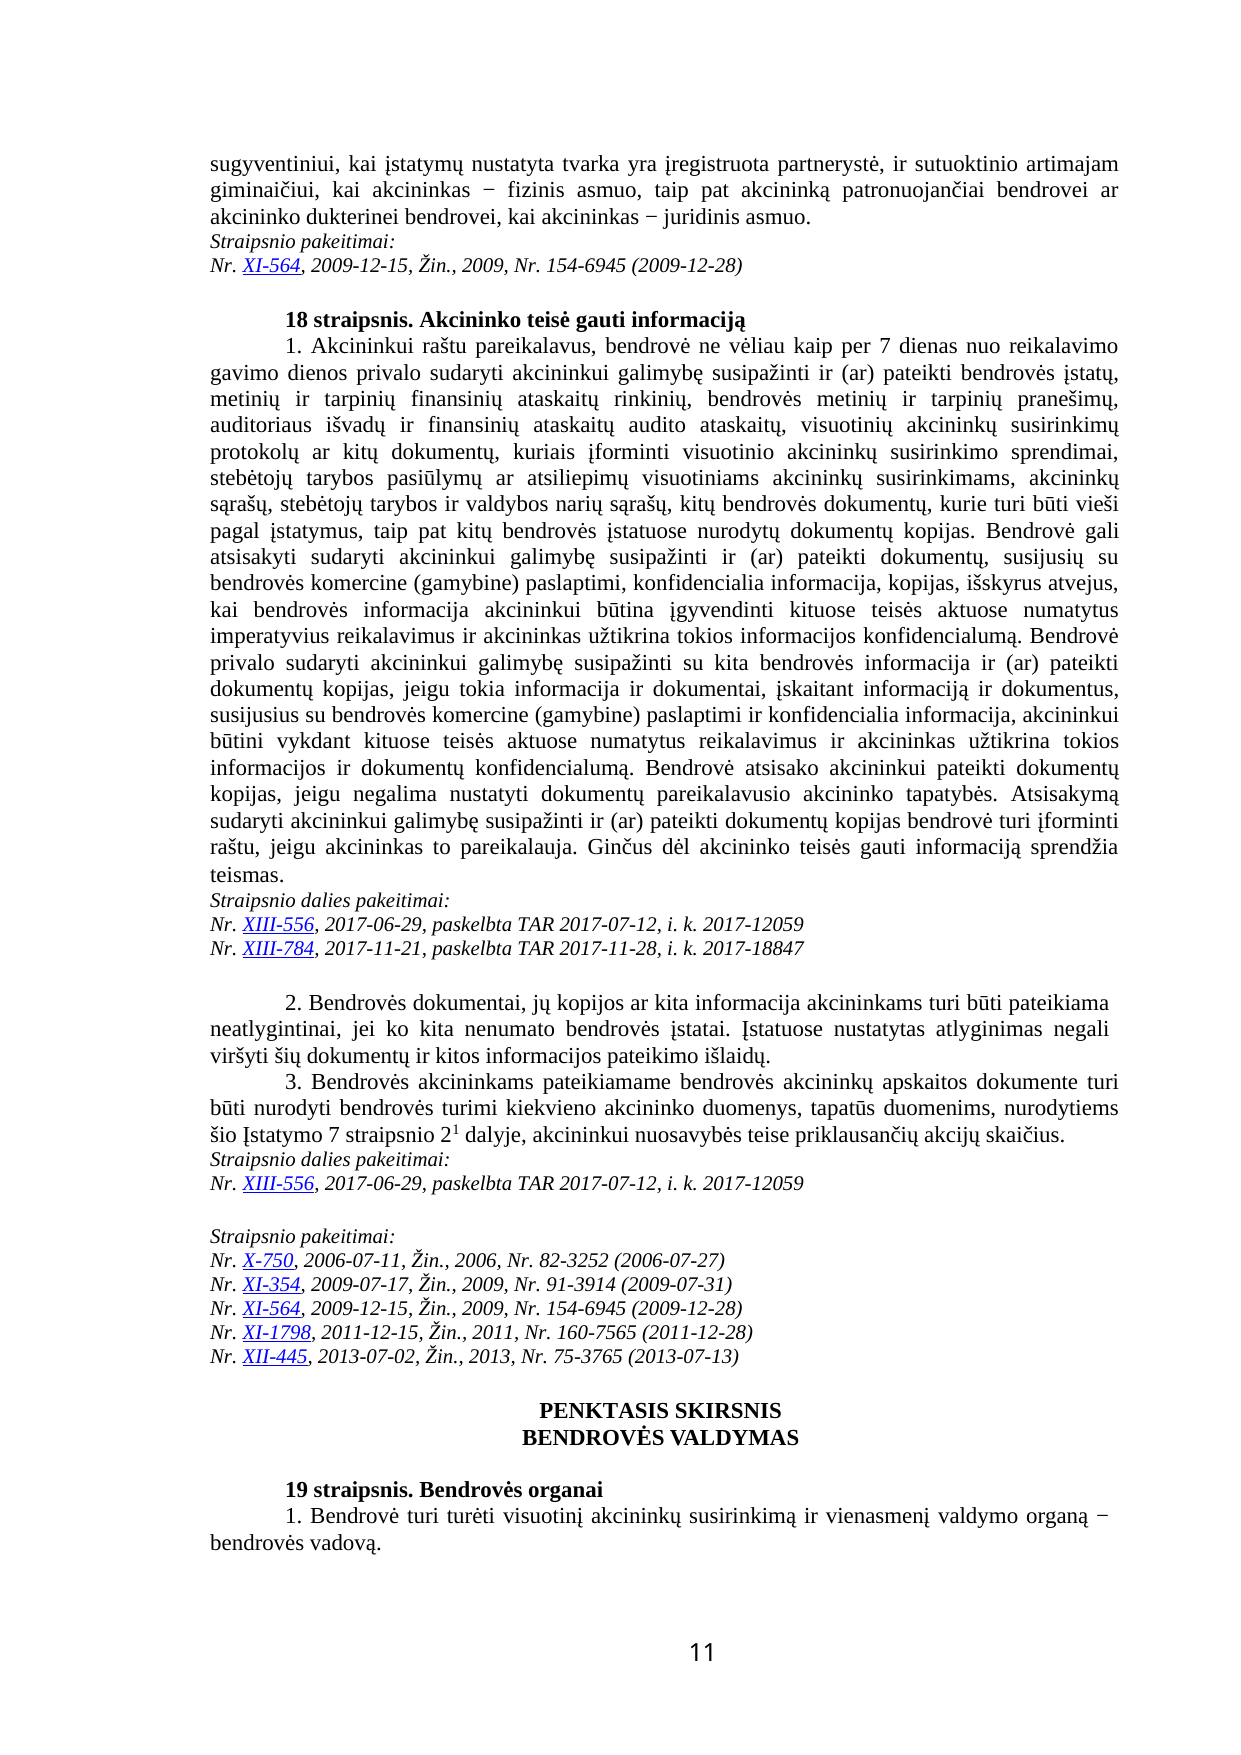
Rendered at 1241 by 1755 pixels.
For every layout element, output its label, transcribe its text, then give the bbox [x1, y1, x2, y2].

text Nr. XI-564, 2009-12-15, Žin., 2009, Nr. 154-6945 (2009-12-28) [210, 253, 1120, 277]
text Nr. XIII-784, 2017-11-21, paskelbta TAR 2017-11-28, i. k. 2017-18847 [210, 936, 1120, 960]
text 1. Bendrovė turi turėti visuotinį akcininkų susirinkimą ir vienasmenį valdymo organą − bendrovės vadovą. [210, 1503, 1111, 1555]
text Straipsnio dalies pakeitimai: [210, 1147, 1120, 1171]
text 18 straipsnis. Akcininko teisė gauti informaciją [210, 306, 1111, 332]
text Nr. XIII-556, 2017-06-29, paskelbta TAR 2017-07-12, i. k. 2017-12059 [210, 912, 1120, 936]
text Nr. X-750, 2006-07-11, Žin., 2006, Nr. 82-3252 (2006-07-27) [210, 1248, 1111, 1272]
text Straipsnio pakeitimai: [210, 229, 1111, 253]
text 1. Akcininkui raštu pareikalavus, bendrovė ne vėliau kaip per 7 dienas nuo reikalavimo gavimo dienos privalo sudaryti akcininkui galimybę susipažinti ir (ar) pateikti bendrovės įstatų, metinių ir tarpinių finansinių ataskaitų rinkinių, bendrovės metinių ir tarpinių pranešimų, auditoriaus išvadų ir finansinių ataskaitų audito ataskaitų, visuotinių akcininkų susirinkimų protokolų ar kitų dokumentų, kuriais įforminti visuotinio akcininkų susirinkimo sprendimai, stebėtojų tarybos pasiūlymų ar atsiliepimų visuotiniams akcininkų susirinkimams, akcininkų sąrašų, stebėtojų tarybos ir valdybos narių sąrašų, kitų bendrovės dokumentų, kurie turi būti vieši pagal įstatymus, taip pat kitų bendrovės įstatuose nurodytų dokumentų kopijas. Bendrovė gali atsisakyti sudaryti akcininkui galimybę susipažinti ir (ar) pateikti dokumentų, susijusių su bendrovės komercine (gamybine) paslaptimi, konfidencialia informacija, kopijas, išskyrus atvejus, kai bendrovės informacija akcininkui būtina įgyvendinti kituose teisės aktuose numatytus imperatyvius reikalavimus ir akcininkas užtikrina tokios informacijos konfidencialumą. Bendrovė privalo sudaryti akcininkui galimybę susipažinti su kita bendrovės informacija ir (ar) pateikti dokumentų kopijas, jeigu tokia informacija ir dokumentai, įskaitant informaciją ir dokumentus, susijusius su bendrovės komercine (gamybine) paslaptimi ir konfidencialia informacija, akcininkui būtini vykdant kituose teisės aktuose numatytus reikalavimus ir akcininkas užtikrina tokios informacijos ir dokumentų konfidencialumą. Bendrovė atsisako akcininkui pateikti dokumentų kopijas, jeigu negalima nustatyti dokumentų pareikalavusio akcininko tapatybės. Atsisakymą sudaryti akcininkui galimybę susipažinti ir (ar) pateikti dokumentų kopijas bendrovė turi įforminti raštu, jeigu akcininkas to pareikalauja. Ginčus dėl akcininko teisės gauti informaciją sprendžia teismas. [210, 332, 1120, 888]
text 3. Bendrovės akcininkams pateikiamame bendrovės akcininkų apskaitos dokumente turi būti nurodyti bendrovės turimi kiekvieno akcininko duomenys, tapatūs duomenims, nurodytiems šio Įstatymo 7 straipsnio 21 dalyje, akcininkui nuosavybės teise priklausančių akcijų skaičius. [210, 1068, 1120, 1147]
subtitle PENKtasis skirsnis [210, 1397, 1111, 1423]
text Nr. XIII-556, 2017-06-29, paskelbta TAR 2017-07-12, i. k. 2017-12059 [210, 1171, 1120, 1195]
text Straipsnio dalies pakeitimai: [210, 888, 1120, 912]
text sugyventiniui, kai įstatymų nustatyta tvarka yra įregistruota partnerystė, ir sutuoktinio artimajam giminaičiui, kai akcininkas − fizinis asmuo, taip pat akcininką patronuojančiai bendrovei ar akcininko dukterinei bendrovei, kai akcininkas − juridinis asmuo. [210, 150, 1120, 229]
text Nr. XI-1798, 2011-12-15, Žin., 2011, Nr. 160-7565 (2011-12-28) [210, 1320, 1120, 1344]
text Nr. XI-564, 2009-12-15, Žin., 2009, Nr. 154-6945 (2009-12-28) [210, 1296, 1120, 1320]
text Nr. XII-445, 2013-07-02, Žin., 2013, Nr. 75-3765 (2013-07-13) [210, 1344, 1120, 1368]
text Straipsnio pakeitimai: [210, 1224, 1111, 1248]
text 19 straipsnis. Bendrovės organai [210, 1476, 1111, 1503]
text 2. Bendrovės dokumentai, jų kopijos ar kita informacija akcininkams turi būti pateikiama neatlygintinai, jei ko kita nenumato bendrovės įstatai. Įstatuose nustatytas atlyginimas negali viršyti šių dokumentų ir kitos informacijos pateikimo išlaidų. [210, 989, 1111, 1068]
text BENDROVĖS VALDYMAS [210, 1423, 1111, 1450]
text Nr. XI-354, 2009-07-17, Žin., 2009, Nr. 91-3914 (2009-07-31) [210, 1272, 1120, 1296]
